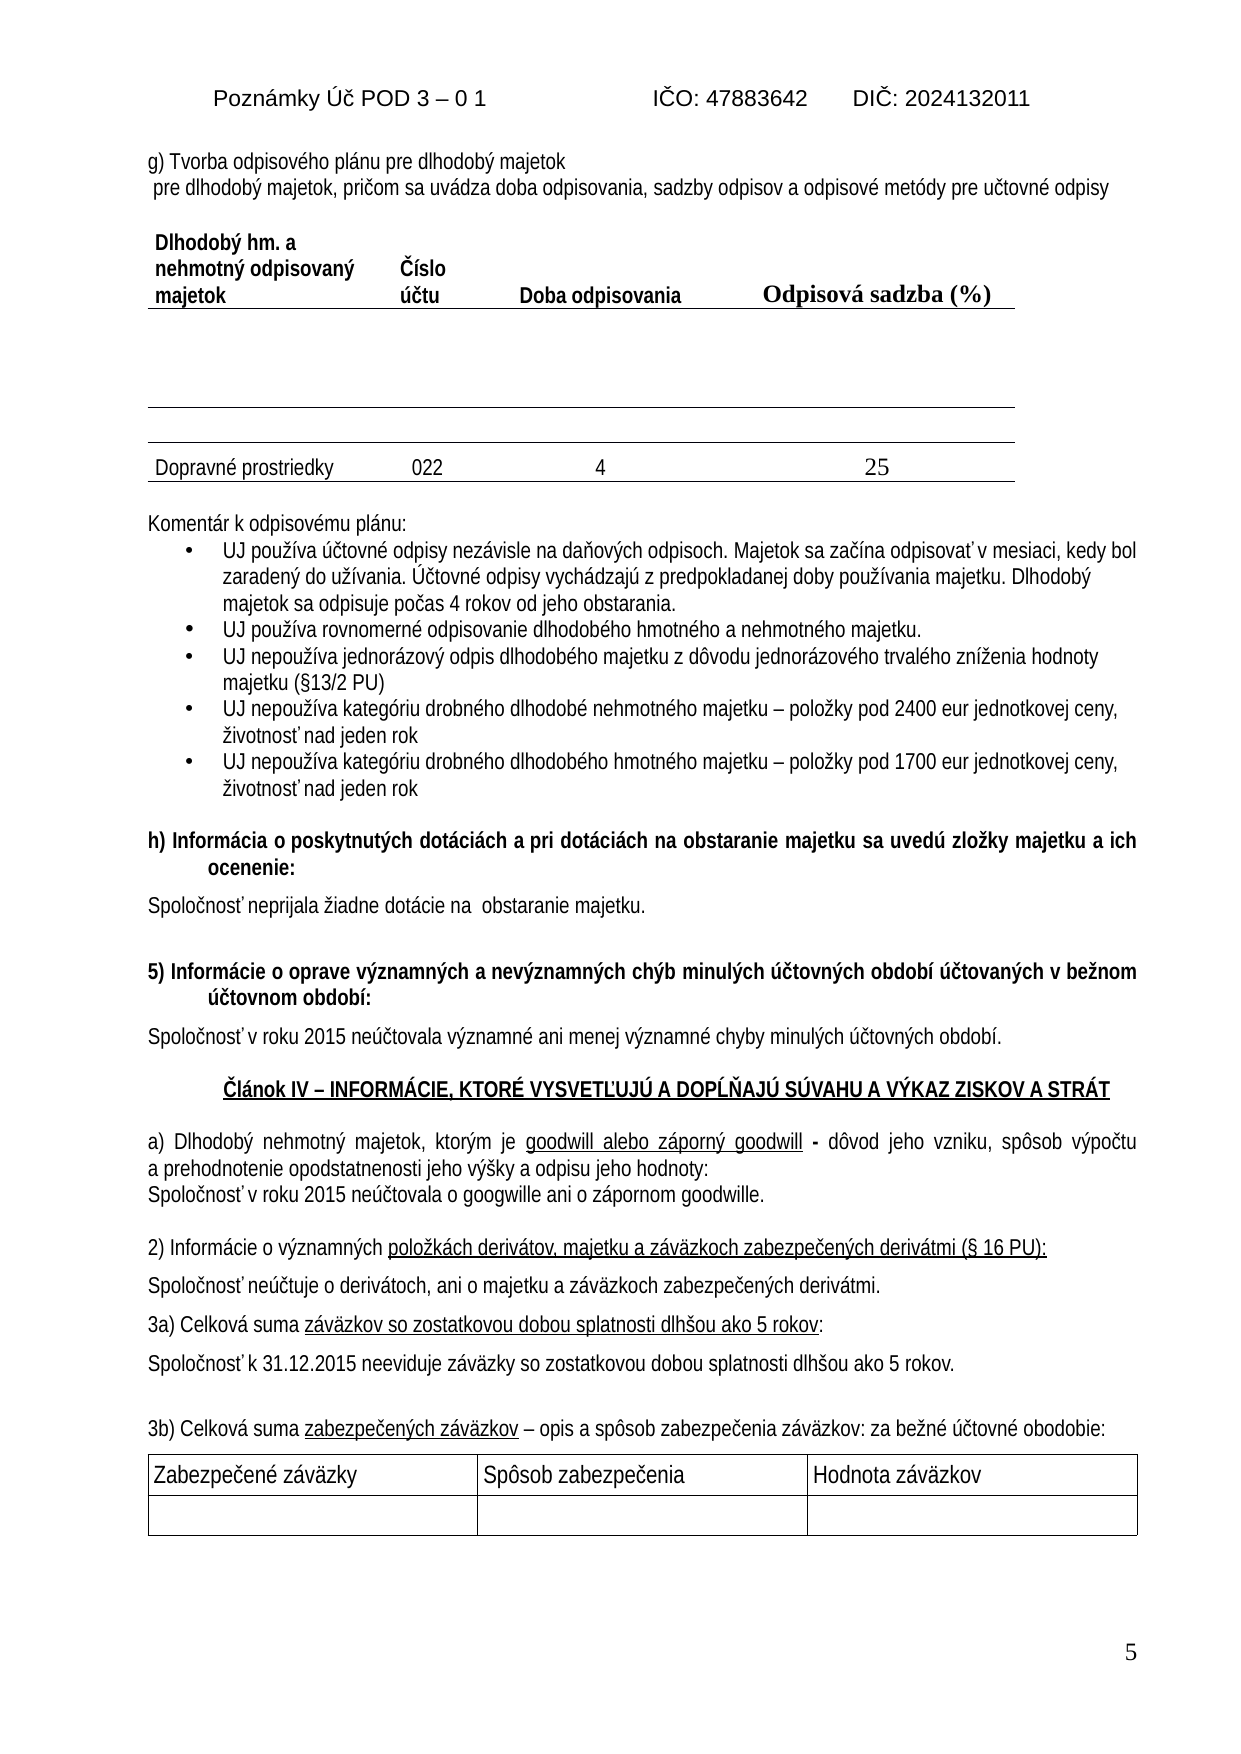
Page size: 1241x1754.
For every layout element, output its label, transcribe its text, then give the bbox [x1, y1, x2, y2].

table_cell [148, 408, 393, 442]
table_cell [393, 309, 462, 342]
text Spoločnosť v roku 2015 neúčtovala o googwille ani o zápornom goodwille. [148, 1181, 1137, 1207]
table_cell [462, 343, 739, 373]
table_cell [462, 408, 739, 442]
table_header Zabezpečené záväzky [149, 1455, 477, 1494]
subtitle 5) Informácie o oprave významných a nevýznamných chýb minulých účtovných období účtovaných v bežnom účtovnom období: [148, 958, 1137, 1010]
table_cell [148, 343, 393, 373]
table_cell [393, 343, 462, 373]
table_cell [739, 343, 1015, 373]
table_cell Dopravné prostriedky [148, 443, 393, 481]
text 3b) Celková suma zabezpečených záväzkov – opis a spôsob zabezpečenia záväzkov: za bežné účtovné obodobie: [148, 1415, 1152, 1442]
text 3a) Celková suma záväzkov so zostatkovou dobou splatnosti dlhšou ako 5 rokov: [148, 1311, 1152, 1338]
text a) Dlhodobý nehmotný majetok, ktorým je goodwill alebo záporný goodwill - dôvod jeho vzniku, spôsob výpočtu a prehodnotenie opodstatnenosti jeho výšky a odpisu jeho hodnoty: [148, 1128, 1137, 1181]
table_cell [462, 373, 739, 407]
text Spoločnosť v roku 2015 neúčtovala významné ani menej významné chyby minulých účtovných období. [148, 1023, 1137, 1049]
table_header Spôsob zabezpečenia [478, 1455, 807, 1494]
table_cell 4 [462, 443, 739, 481]
table_cell [148, 309, 393, 342]
table_header Dlhodobý hm. a nehmotný odpisovaný majetok [148, 229, 393, 308]
table_cell 022 [393, 443, 462, 481]
text g) Tvorba odpisového plánu pre dlhodobý majetok [148, 148, 1137, 174]
table_cell [739, 373, 1015, 407]
table_header Doba odpisovania [462, 229, 739, 308]
text Spoločnosť neprijala žiadne dotácie na obstaranie majetku. [148, 892, 1137, 919]
table_cell [739, 309, 1015, 342]
table_cell [478, 1496, 807, 1535]
text pre dlhodobý majetok, pričom sa uvádza doba odpisovania, sadzby odpisov a odpisové metódy pre učtovné odpisy [148, 174, 1137, 200]
list UJ používa účtovné odpisy nezávisle na daňových odpisoch. Majetok sa začína odpisovať v mesiaci, kedy bol zaradený do užívania. Účtovné odpisy vychádzajú z predpokladanej doby používania majetku. Dlhodobý majetok sa odpisuje počas 4 rokov od jeho obstarania. [185, 537, 1137, 616]
list UJ nepoužíva jednorázový odpis dlhodobého majetku z dôvodu jednorázového trvalého zníženia hodnoty majetku (§13/2 PU) [185, 643, 1137, 695]
table_header Odpisová sadzba (%) [739, 229, 1015, 308]
list UJ nepoužíva kategóriu drobného dlhodobého hmotného majetku – položky pod 1700 eur jednotkovej ceny, životnosť nad jeden rok [185, 748, 1137, 801]
text 2) Informácie o významných položkách derivátov, majetku a záväzkoch zabezpečených derivátmi (§ 16 PU): [148, 1234, 1137, 1260]
table_cell [739, 408, 1015, 442]
table_cell 25 [739, 443, 1015, 481]
text Komentár k odpisovému plánu: [148, 510, 1137, 537]
table_cell [393, 408, 462, 442]
text Článok IV – INFORMÁCIE, KTORÉ VYSVETĽUJÚ A DOPĹŇAJÚ SÚVAHU A VÝKAZ ZISKOV A STRÁT [148, 1076, 1186, 1102]
subtitle h) Informácia o poskytnutých dotáciách a pri dotáciách na obstaranie majetku sa uvedú zložky majetku a ich ocenenie: [148, 827, 1137, 880]
table_cell [149, 1496, 477, 1535]
table_header Číslo účtu [393, 229, 462, 308]
table_cell [462, 309, 739, 342]
text Spoločnosť neúčtuje o derivátoch, ani o majetku a záväzkoch zabezpečených derivátmi. [148, 1272, 1137, 1299]
table_header Hodnota záväzkov [808, 1455, 1137, 1494]
text Spoločnosť k 31.12.2015 neeviduje záväzky so zostatkovou dobou splatnosti dlhšou ako 5 rokov. [148, 1350, 1186, 1377]
list UJ nepoužíva kategóriu drobného dlhodobé nehmotného majetku – položky pod 2400 eur jednotkovej ceny, životnosť nad jeden rok [185, 695, 1137, 748]
table_cell [393, 373, 462, 407]
table_cell [148, 373, 393, 407]
list UJ používa rovnomerné odpisovanie dlhodobého hmotného a nehmotného majetku. [185, 616, 1137, 643]
table_cell [808, 1496, 1137, 1535]
